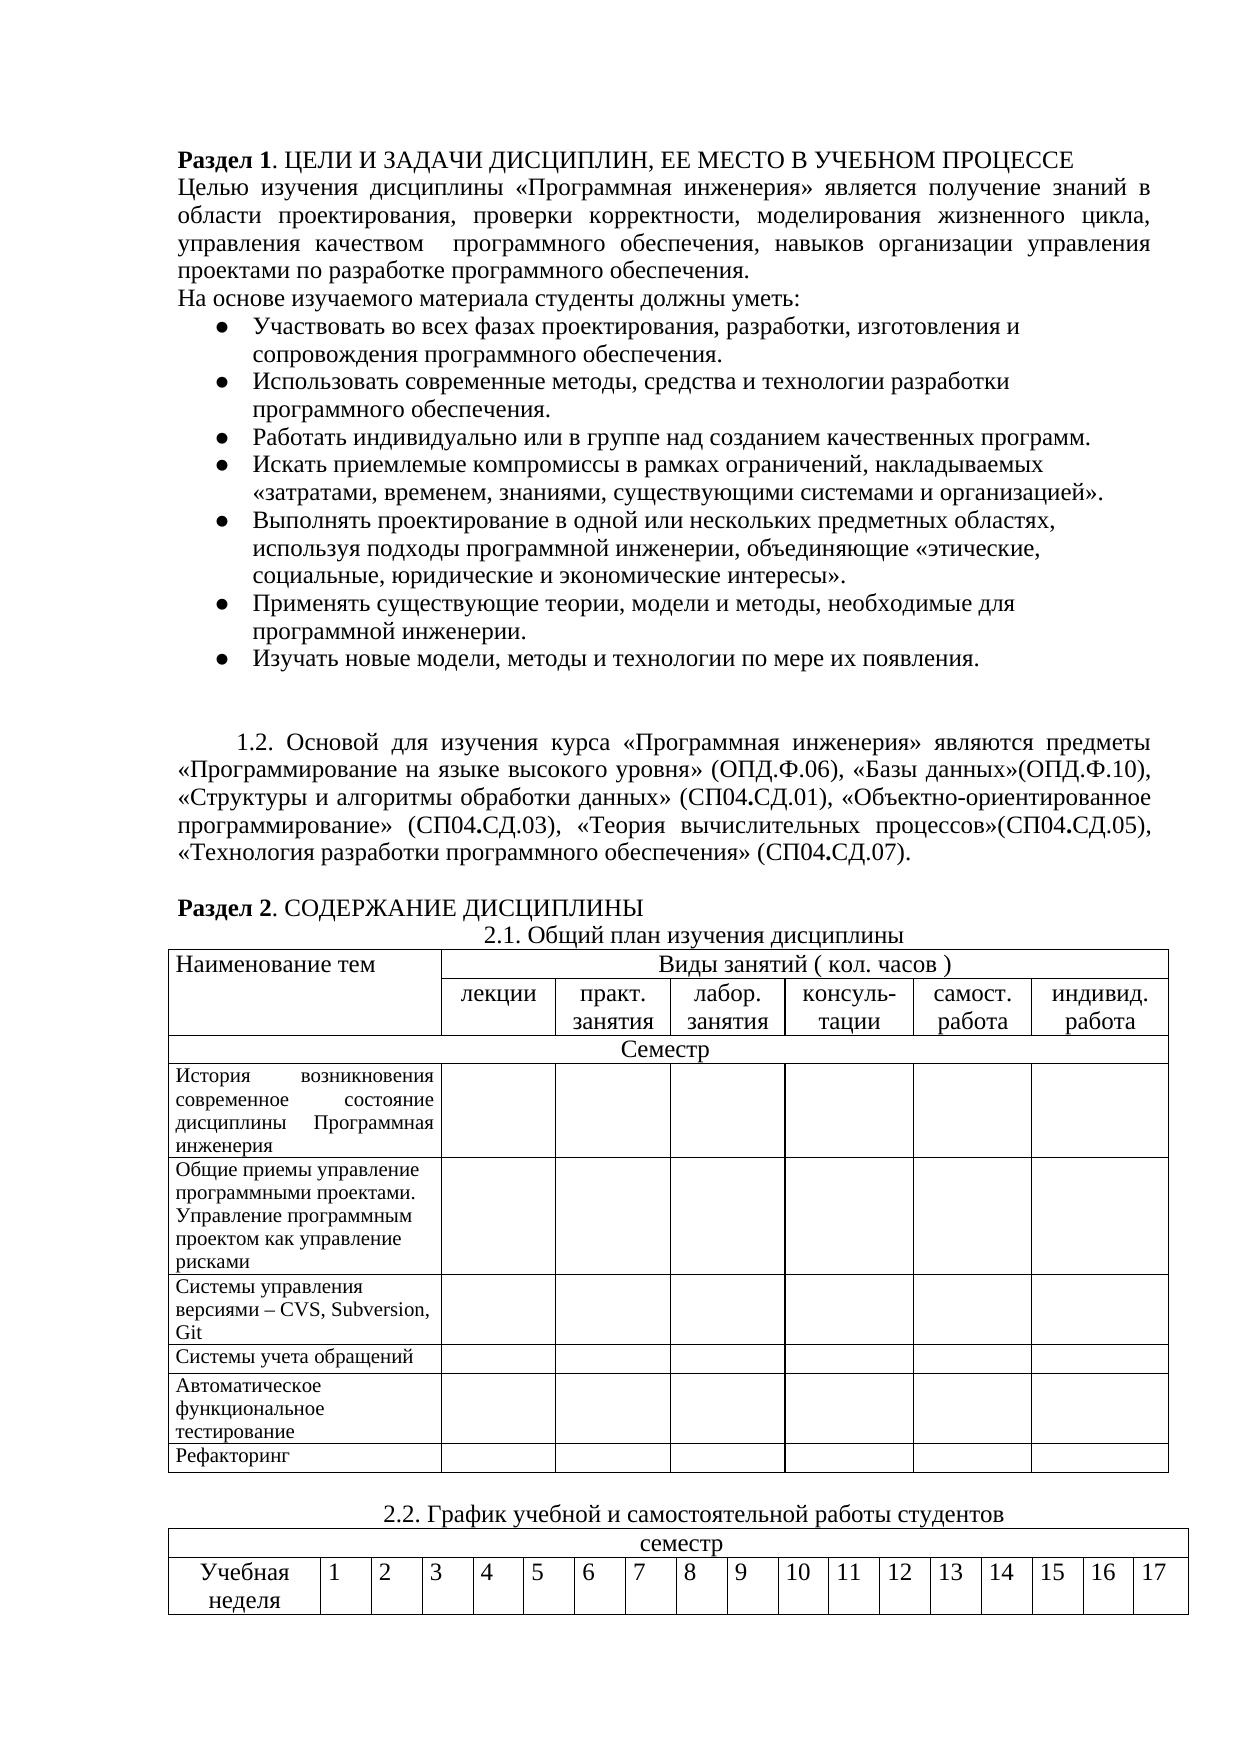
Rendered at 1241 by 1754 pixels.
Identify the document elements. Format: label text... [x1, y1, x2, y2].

table_cell [556, 1158, 670, 1273]
table_cell 2 [372, 1558, 422, 1613]
table_cell 14 [982, 1558, 1032, 1613]
table_cell 12 [880, 1558, 930, 1613]
table_cell 5 [524, 1558, 574, 1613]
table_cell [1032, 1158, 1168, 1273]
table_cell практ. занятия [556, 979, 670, 1034]
table_cell [786, 1345, 913, 1373]
table_cell [786, 1275, 913, 1344]
table_cell консуль- тации [786, 979, 913, 1034]
table_cell 6 [575, 1558, 625, 1613]
table_cell [1032, 1345, 1168, 1373]
table_cell Системы учета обращений [169, 1345, 441, 1373]
table_cell Автоматическое функциональное тестирование [169, 1374, 441, 1443]
table_cell [442, 1374, 555, 1443]
text 2.2. График учебной и самостоятельной работы студентов [177, 1501, 1151, 1528]
table_cell индивид. работа [1032, 979, 1168, 1034]
table_cell [442, 1064, 555, 1157]
table_cell [671, 1345, 784, 1373]
table_cell 7 [626, 1558, 676, 1613]
text На основе изучаемого материала студенты должны уметь: [177, 284, 1151, 312]
table_cell [556, 1345, 670, 1373]
table_cell [671, 1158, 784, 1273]
list Использовать современные методы, средства и технологии разработки программного обеспечения. [215, 367, 1151, 423]
table_cell [786, 1444, 913, 1472]
table_cell самост. работа [914, 979, 1031, 1034]
table_cell [671, 1444, 784, 1472]
table_cell 17 [1134, 1558, 1188, 1613]
table_cell [442, 1345, 555, 1373]
table_cell Общие приемы управление программными проектами. Управление программным проектом как управление рисками [169, 1158, 441, 1273]
table_cell [1032, 1064, 1168, 1157]
table_cell 1 [321, 1558, 371, 1613]
table_cell [556, 1275, 670, 1344]
table_cell 8 [677, 1558, 727, 1613]
table_cell Cистемы управления версиями – CVS, Subversion, Git [169, 1275, 441, 1344]
table_cell 16 [1084, 1558, 1133, 1613]
table_cell [671, 1374, 784, 1443]
table_cell 4 [474, 1558, 523, 1613]
list Работать индивидуально или в группе над созданием качественных программ. [215, 423, 1151, 451]
table_cell Рефакторинг [169, 1444, 441, 1472]
table_cell [786, 1064, 913, 1157]
list Изучать новые модели, методы и технологии по мере их появления. [215, 644, 1151, 672]
text Раздел 2. СОДЕРЖАНИЕ ДИСЦИПЛИНЫ [177, 894, 1151, 922]
table_cell 15 [1033, 1558, 1083, 1613]
table_cell [442, 1275, 555, 1344]
table_cell [442, 1158, 555, 1273]
text 2.1. Общий план изучения дисциплины [177, 922, 1151, 949]
table_cell 11 [829, 1558, 879, 1613]
table_cell [1032, 1374, 1168, 1443]
table_cell Учебная неделя [169, 1558, 320, 1613]
list Применять существующие теории, модели и методы, необходимые для программной инженерии. [215, 589, 1151, 644]
table_cell [169, 978, 441, 1034]
table_cell [914, 1275, 1031, 1344]
table_header Наименование тем [169, 950, 441, 978]
table_cell [671, 1275, 784, 1344]
table_cell Семестр [169, 1036, 1168, 1063]
table_cell [914, 1444, 1031, 1472]
table_cell [1032, 1444, 1168, 1472]
table_cell лекции [442, 979, 555, 1034]
table_cell [914, 1158, 1031, 1273]
text Раздел 1. ЦЕЛИ И ЗАДАЧИ ДИСЦИПЛИН, ЕЕ МЕСТО В УЧЕБНОМ ПРОЦЕССЕ [177, 146, 1151, 173]
table_cell 3 [423, 1558, 473, 1613]
table_cell [914, 1345, 1031, 1373]
table_cell [1032, 1275, 1168, 1344]
table_cell лабор. занятия [671, 979, 784, 1034]
table_cell [442, 1444, 555, 1472]
table_cell 9 [728, 1558, 778, 1613]
list Участвовать во всех фазах проектирования, разработки, изготовления и сопровождения программного обеспечения. [215, 312, 1151, 367]
table_cell [914, 1064, 1031, 1157]
list Искать приемлемые компромиссы в рамках ограничений, накладываемых «затратами, временем, знаниями, существующими системами и организацией». [215, 451, 1151, 506]
table_cell [786, 1374, 913, 1443]
table_cell [914, 1374, 1031, 1443]
table_cell 10 [779, 1558, 828, 1613]
table_header семестр [169, 1529, 1188, 1557]
table_cell История возникновения современное состояние дисциплины Программная инженерия [169, 1064, 441, 1157]
table_cell [556, 1374, 670, 1443]
list Выполнять проектирование в одной или нескольких предметных областях, используя подходы программной инженерии, объединяющие «этические, социальные, юридические и экономические интересы». [215, 506, 1151, 589]
table_cell 13 [931, 1558, 981, 1613]
table_cell [556, 1064, 670, 1157]
table_cell [671, 1064, 784, 1157]
table_header Виды занятий ( кол. часов ) [442, 950, 1168, 978]
table_cell [556, 1444, 670, 1472]
table_cell [786, 1158, 913, 1273]
text 1.2. Основой для изучения курса «Программная инженерия» являются предметы «Программирование на языке высокого уровня» (ОПД.Ф.06), «Базы данных»(ОПД.Ф.10), «Структуры и алгоритмы обработки данных» (СП04.СД.01), «Объектно-ориентированное программирование» (СП04.СД.03), «Теория вычислительных процессов»(СП04.СД.05), «Технология разработки программного обеспечения» (СП04.СД.07). [177, 728, 1151, 866]
text Целью изучения дисциплины «Программная инженерия» является получение знаний в области проектирования, проверки корректности, моделирования жизненного цикла, управления качеством программного обеспечения, навыков организации управления проектами по разработке программного обеспечения. [177, 173, 1151, 284]
